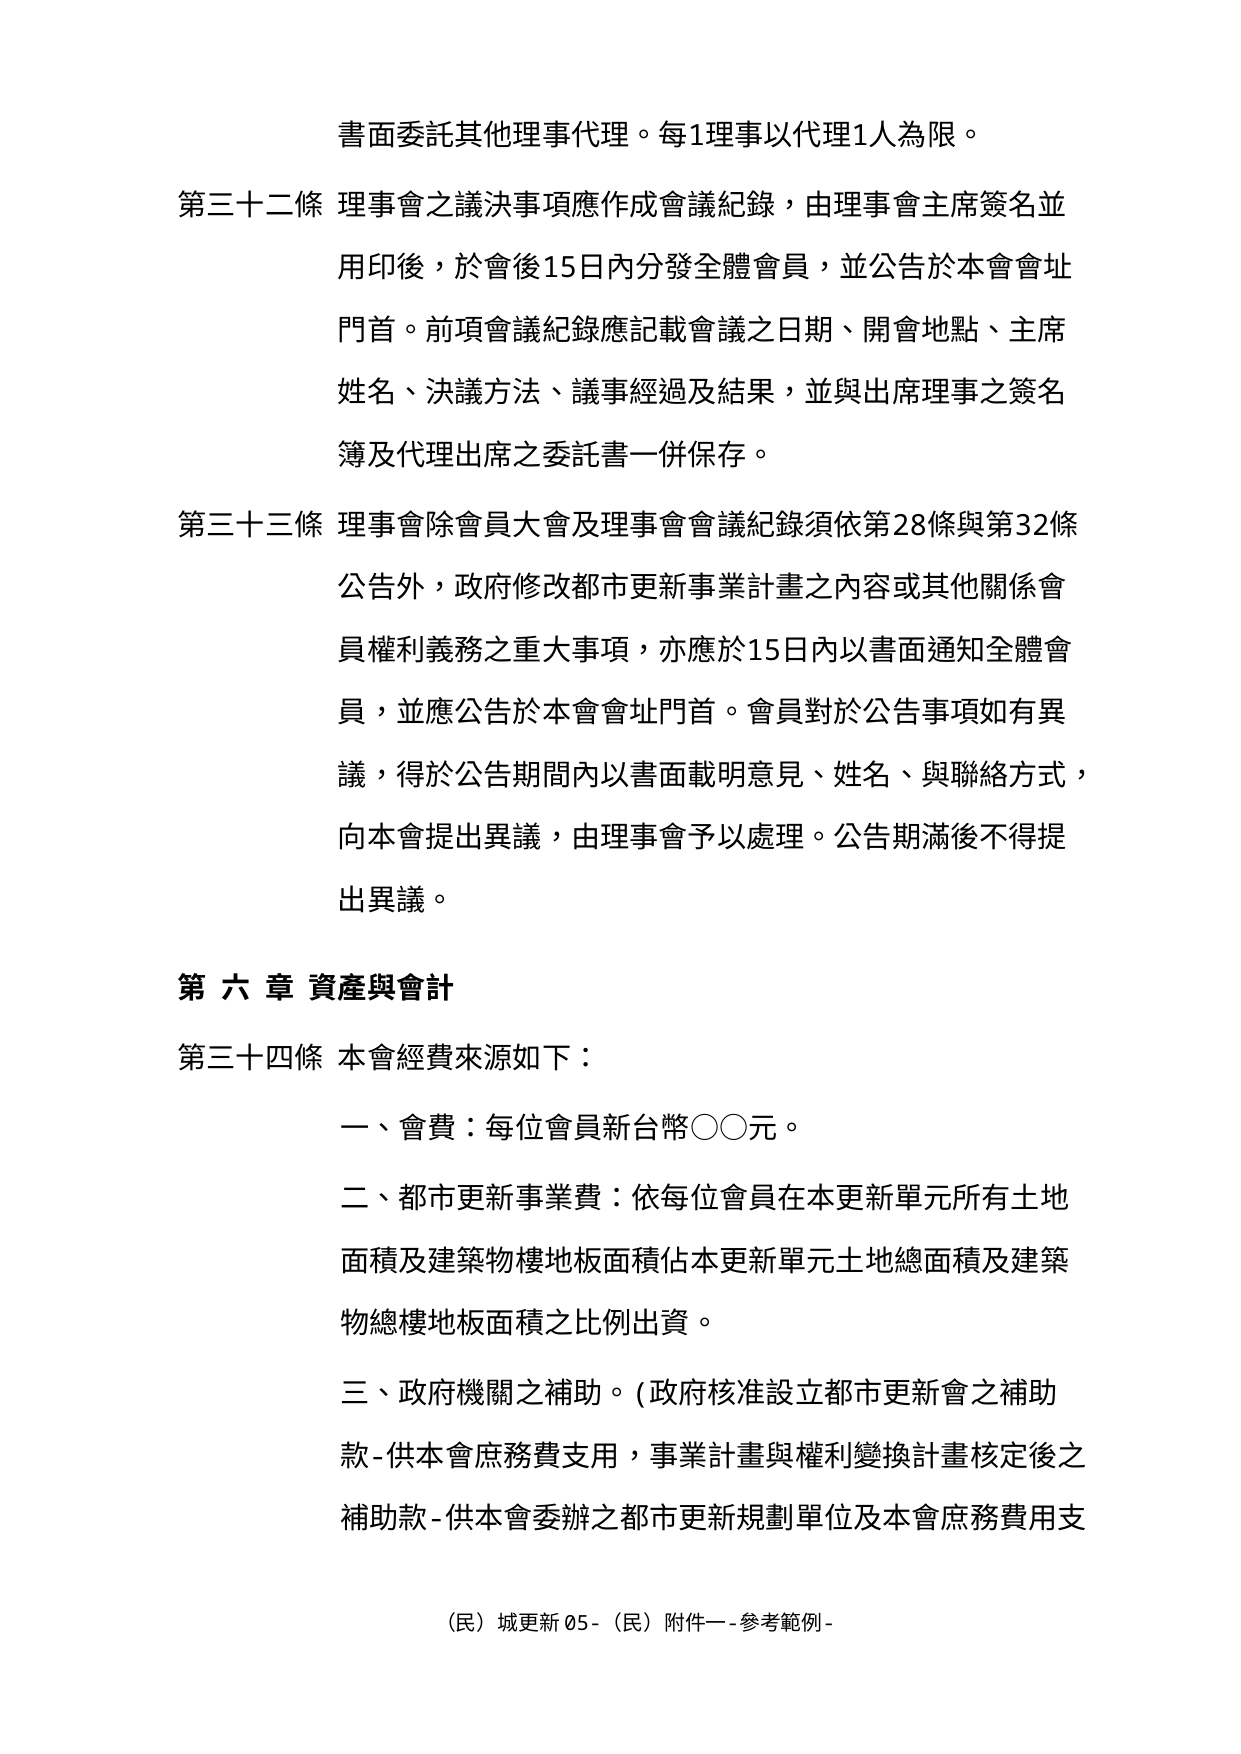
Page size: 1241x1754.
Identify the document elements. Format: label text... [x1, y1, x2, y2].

text 第 六 章 資產與會計 [177, 944, 1092, 1007]
text 二、都市更新事業費：依每位會員在本更新單元所有土地面積及建築物樓地板面積佔本更新單元土地總面積及建築物總樓地板面積之比例出資。 [340, 1154, 1092, 1342]
text 三、政府機關之補助。(政府核准設立都市更新會之補助款-供本會庶務費支用，事業計畫與權利變換計畫核定後之補助款-供本會委辦之都市更新規劃單位及本會庶務費用支 [340, 1349, 1092, 1537]
text 第三十三條 理事會除會員大會及理事會會議紀錄須依第28條與第32條公告外，政府修改都市更新事業計畫之內容或其他關係會員權利義務之重大事項，亦應於15日內以書面通知全體會員，並應公告於本會會址門首。會員對於公告事項如有異議，得於公告期間內以書面載明意見、姓名、與聯絡方式，向本會提出異議，由理事會予以處理。公告期滿後不得提出異議。 [177, 481, 1092, 918]
text 第三十四條 本會經費來源如下： [177, 1014, 1092, 1077]
text 第三十二條 理事會之議決事項應作成會議紀錄，由理事會主席簽名並用印後，於會後15日內分發全體會員，並公告於本會會址門首。前項會議紀錄應記載會議之日期、開會地點、主席姓名、決議方法、議事經過及結果，並與出席理事之簽名簿及代理出席之委託書一併保存。 [177, 161, 1092, 473]
text 一、會費：每位會員新台幣○○元。 [340, 1084, 1092, 1147]
text 書面委託其他理事代理。每1理事以代理1人為限。 [177, 91, 1092, 153]
